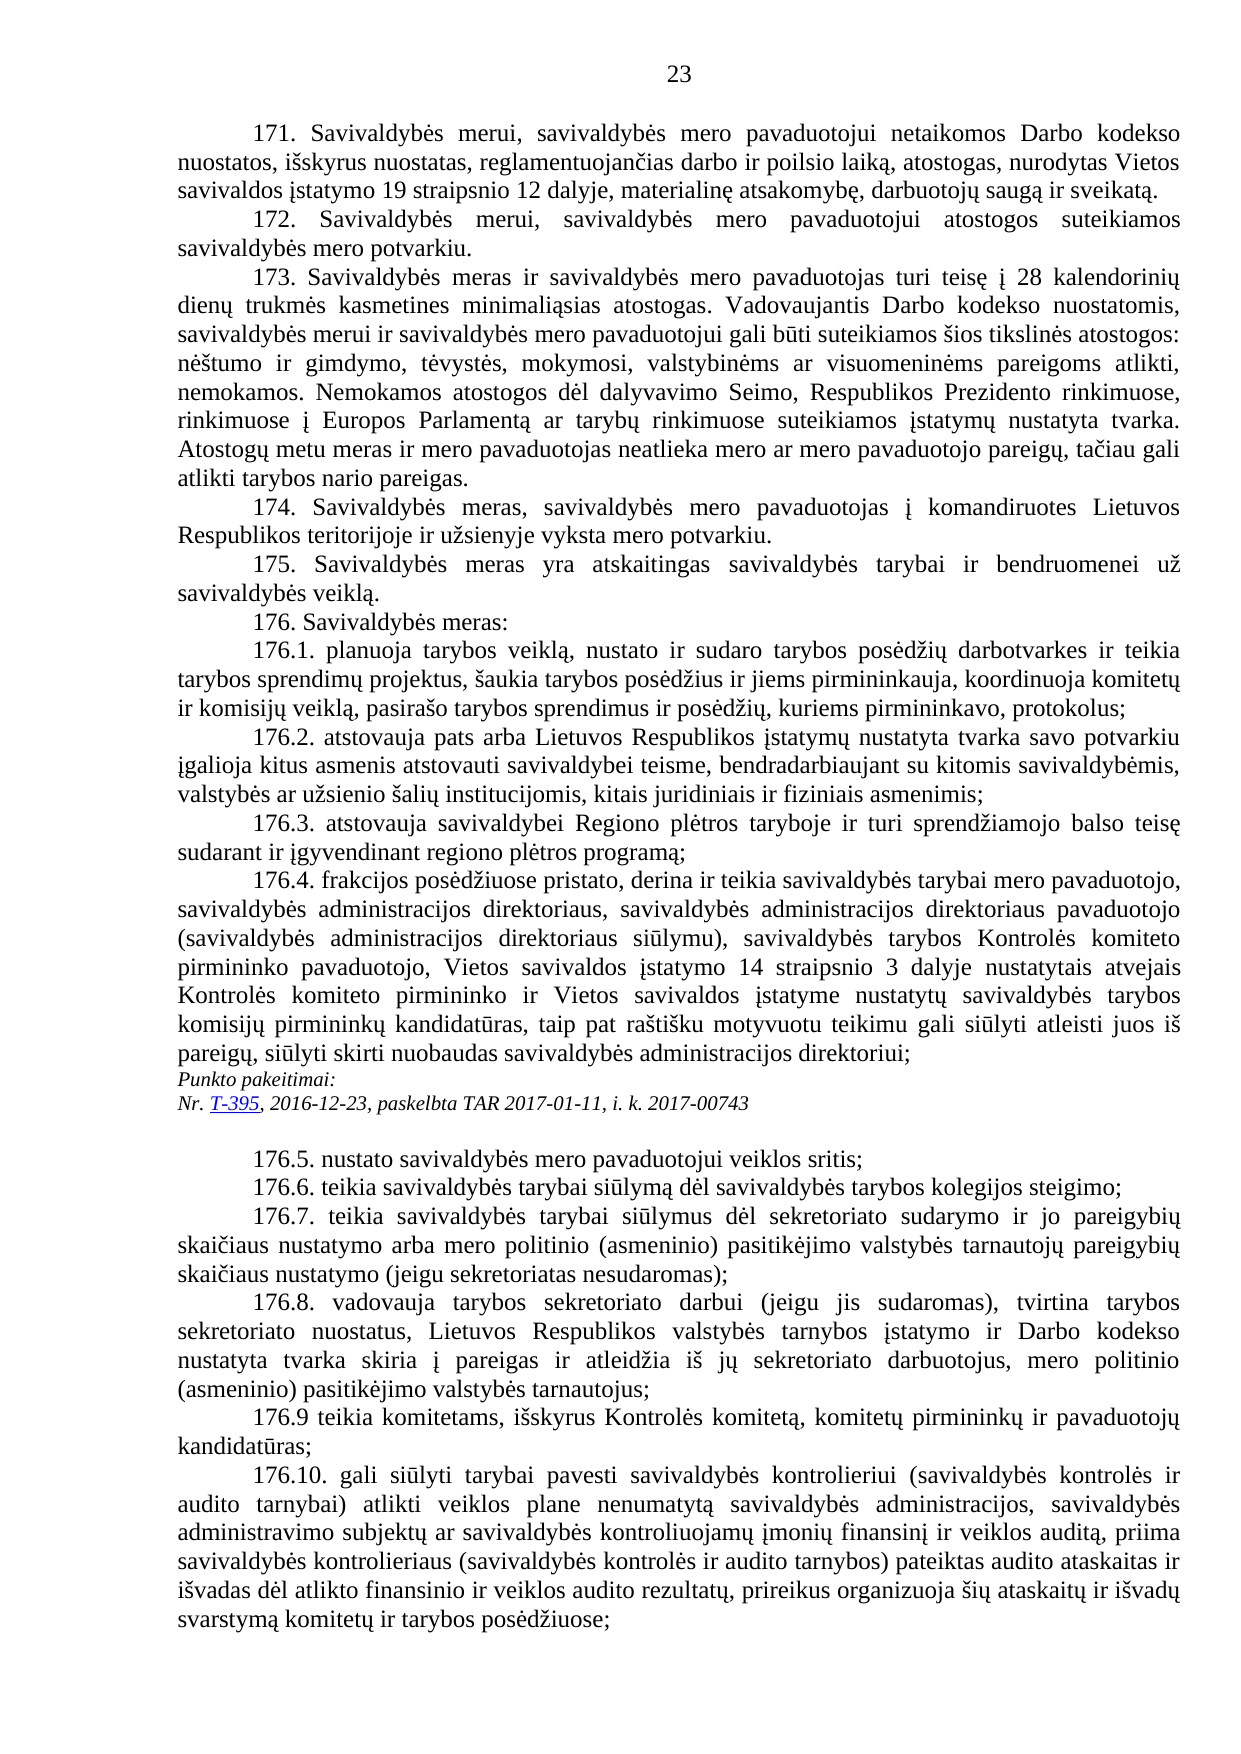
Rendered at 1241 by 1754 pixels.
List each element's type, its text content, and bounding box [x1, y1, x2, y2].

text 176.3. atstovauja savivaldybei Regiono plėtros taryboje ir turi sprendžiamojo balso teisę sudarant ir įgyvendinant regiono plėtros programą; [177, 808, 1181, 866]
text Punkto pakeitimai: [177, 1067, 1181, 1091]
text 176.9 teikia komitetams, išskyrus Kontrolės komitetą, komitetų pirmininkų ir pavaduotojų kandidatūras; [177, 1402, 1181, 1460]
text 176.2. atstovauja pats arba Lietuvos Respublikos įstatymų nustatyta tvarka savo potvarkiu įgalioja kitus asmenis atstovauti savivaldybei teisme, bendradarbiaujant su kitomis savivaldybėmis, valstybės ar užsienio šalių institucijomis, kitais juridiniais ir fiziniais asmenimis; [177, 722, 1181, 808]
text 171. Savivaldybės merui, savivaldybės mero pavaduotojui netaikomos Darbo kodekso nuostatos, išskyrus nuostatas, reglamentuojančias darbo ir poilsio laiką, atostogas, nurodytas Vietos savivaldos įstatymo 19 straipsnio 12 dalyje, materialinę atsakomybę, darbuotojų saugą ir sveikatą. [177, 118, 1181, 204]
text 176.8. vadovauja tarybos sekretoriato darbui (jeigu jis sudaromas), tvirtina tarybos sekretoriato nuostatus, Lietuvos Respublikos valstybės tarnybos įstatymo ir Darbo kodekso nustatyta tvarka skiria į pareigas ir atleidžia iš jų sekretoriato darbuotojus, mero politinio (asmeninio) pasitikėjimo valstybės tarnautojus; [177, 1287, 1181, 1402]
text 176.4. frakcijos posėdžiuose pristato, derina ir teikia savivaldybės tarybai mero pavaduotojo, savivaldybės administracijos direktoriaus, savivaldybės administracijos direktoriaus pavaduotojo (savivaldybės administracijos direktoriaus siūlymu), savivaldybės tarybos Kontrolės komiteto pirmininko pavaduotojo, Vietos savivaldos įstatymo 14 straipsnio 3 dalyje nustatytais atvejais Kontrolės komiteto pirmininko ir Vietos savivaldos įstatyme nustatytų savivaldybės tarybos komisijų pirmininkų kandidatūras, taip pat raštišku motyvuotu teikimu gali siūlyti atleisti juos iš pareigų, siūlyti skirti nuobaudas savivaldybės administracijos direktoriui; [177, 866, 1181, 1067]
text 176. Savivaldybės meras: [177, 607, 1181, 636]
text 173. Savivaldybės meras ir savivaldybės mero pavaduotojas turi teisę į 28 kalendorinių dienų trukmės kasmetines minimaliąsias atostogas. Vadovaujantis Darbo kodekso nuostatomis, savivaldybės merui ir savivaldybės mero pavaduotojui gali būti suteikiamos šios tikslinės atostogos: nėštumo ir gimdymo, tėvystės, mokymosi, valstybinėms ar visuomeninėms pareigoms atlikti, nemokamos. Nemokamos atostogos dėl dalyvavimo Seimo, Respublikos Prezidento rinkimuose, rinkimuose į Europos Parlamentą ar tarybų rinkimuose suteikiamos įstatymų nustatyta tvarka. Atostogų metu meras ir mero pavaduotojas neatlieka mero ar mero pavaduotojo pareigų, tačiau gali atlikti tarybos nario pareigas. [177, 262, 1181, 492]
text 176.6. teikia savivaldybės tarybai siūlymą dėl savivaldybės tarybos kolegijos steigimo; [177, 1172, 1181, 1201]
text 176.10. gali siūlyti tarybai pavesti savivaldybės kontrolieriui (savivaldybės kontrolės ir audito tarnybai) atlikti veiklos plane nenumatytą savivaldybės administracijos, savivaldybės administravimo subjektų ar savivaldybės kontroliuojamų įmonių finansinį ir veiklos auditą, priima savivaldybės kontrolieriaus (savivaldybės kontrolės ir audito tarnybos) pateiktas audito ataskaitas ir išvadas dėl atlikto finansinio ir veiklos audito rezultatų, prireikus organizuoja šių ataskaitų ir išvadų svarstymą komitetų ir tarybos posėdžiuose; [177, 1460, 1181, 1632]
text 172. Savivaldybės merui, savivaldybės mero pavaduotojui atostogos suteikiamos savivaldybės mero potvarkiu. [177, 204, 1181, 262]
text 176.7. teikia savivaldybės tarybai siūlymus dėl sekretoriato sudarymo ir jo pareigybių skaičiaus nustatymo arba mero politinio (asmeninio) pasitikėjimo valstybės tarnautojų pareigybių skaičiaus nustatymo (jeigu sekretoriatas nesudaromas); [177, 1201, 1181, 1287]
text 174. Savivaldybės meras, savivaldybės mero pavaduotojas į komandiruotes Lietuvos Respublikos teritorijoje ir užsienyje vyksta mero potvarkiu. [177, 492, 1181, 549]
text 176.1. planuoja tarybos veiklą, nustato ir sudaro tarybos posėdžių darbotvarkes ir teikia tarybos sprendimų projektus, šaukia tarybos posėdžius ir jiems pirmininkauja, koordinuoja komitetų ir komisijų veiklą, pasirašo tarybos sprendimus ir posėdžių, kuriems pirmininkavo, protokolus; [177, 636, 1181, 722]
text 175. Savivaldybės meras yra atskaitingas savivaldybės tarybai ir bendruomenei už savivaldybės veiklą. [177, 549, 1181, 607]
text 176.5. nustato savivaldybės mero pavaduotojui veiklos sritis; [177, 1144, 1181, 1172]
text Nr. T-395, 2016-12-23, paskelbta TAR 2017-01-11, i. k. 2017-00743 [177, 1091, 1181, 1115]
